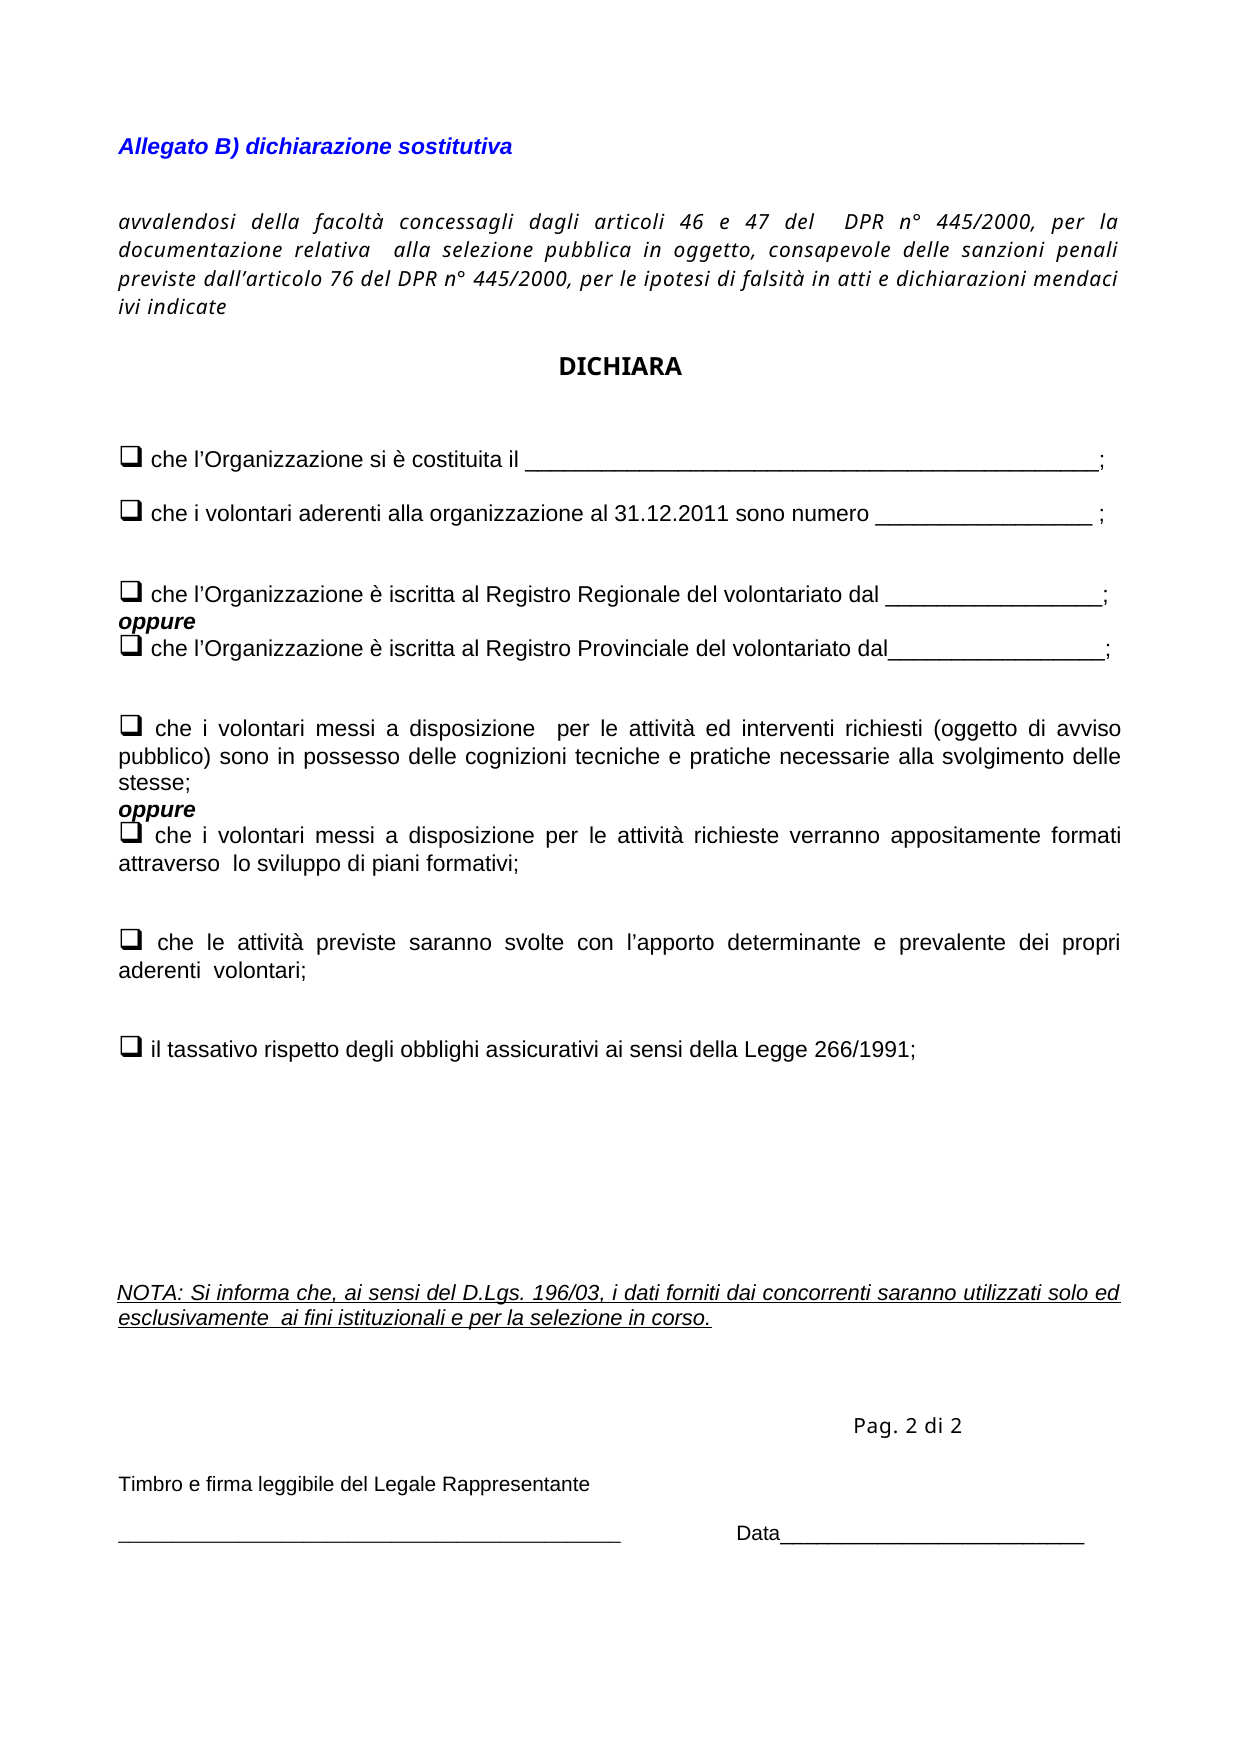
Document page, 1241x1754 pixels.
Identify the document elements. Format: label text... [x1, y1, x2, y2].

list oppure [118, 796, 1122, 822]
list che l’Organizzazione è iscritta al Registro Provinciale del volontariato dal_________________; [118, 635, 1122, 662]
list che i volontari messi a disposizione per le attività richieste verranno appositamente formati attraverso lo sviluppo di piani formativi; [118, 822, 1122, 876]
list il tassativo rispetto degli obblighi assicurativi ai sensi della Legge 266/1991; [118, 1036, 1122, 1064]
list che le attività previste saranno svolte con l’apporto determinante e prevalente dei propri aderenti volontari; [118, 929, 1122, 983]
list che i volontari messi a disposizione per le attività ed interventi richiesti (oggetto di avviso pubblico) sono in possesso delle cognizioni tecniche e pratiche necessarie alla svolgimento delle stesse; [118, 715, 1122, 796]
text NOTA: Si informa che, ai sensi del D.Lgs. 196/03, i dati forniti dai concorrenti saranno utilizzati solo ed esclusivamente ai fini istituzionali e per la selezione in corso. [117, 1280, 1123, 1330]
list che l’Organizzazione si è costituita il _____________________________________________; [118, 446, 1122, 474]
list oppure [118, 608, 1122, 635]
list che l’Organizzazione è iscritta al Registro Regionale del volontariato dal _________________; [118, 581, 1122, 608]
text avvalendosi della facoltà concessagli dagli articoli 46 e 47 del DPR n° 445/2000, per la documentazione relativa alla selezione pubblica in oggetto, consapevole delle sanzioni penali previste dall’articolo 76 del DPR n° 445/2000, per le ipotesi di falsità in atti e dichiarazioni mendaci ivi indicate [118, 207, 1122, 321]
text Pag. 2 di 2 [118, 1412, 1122, 1440]
list che i volontari aderenti alla organizzazione al 31.12.2011 sono numero _________________ ; [118, 500, 1122, 528]
subtitle DICHIARA [118, 349, 1122, 383]
